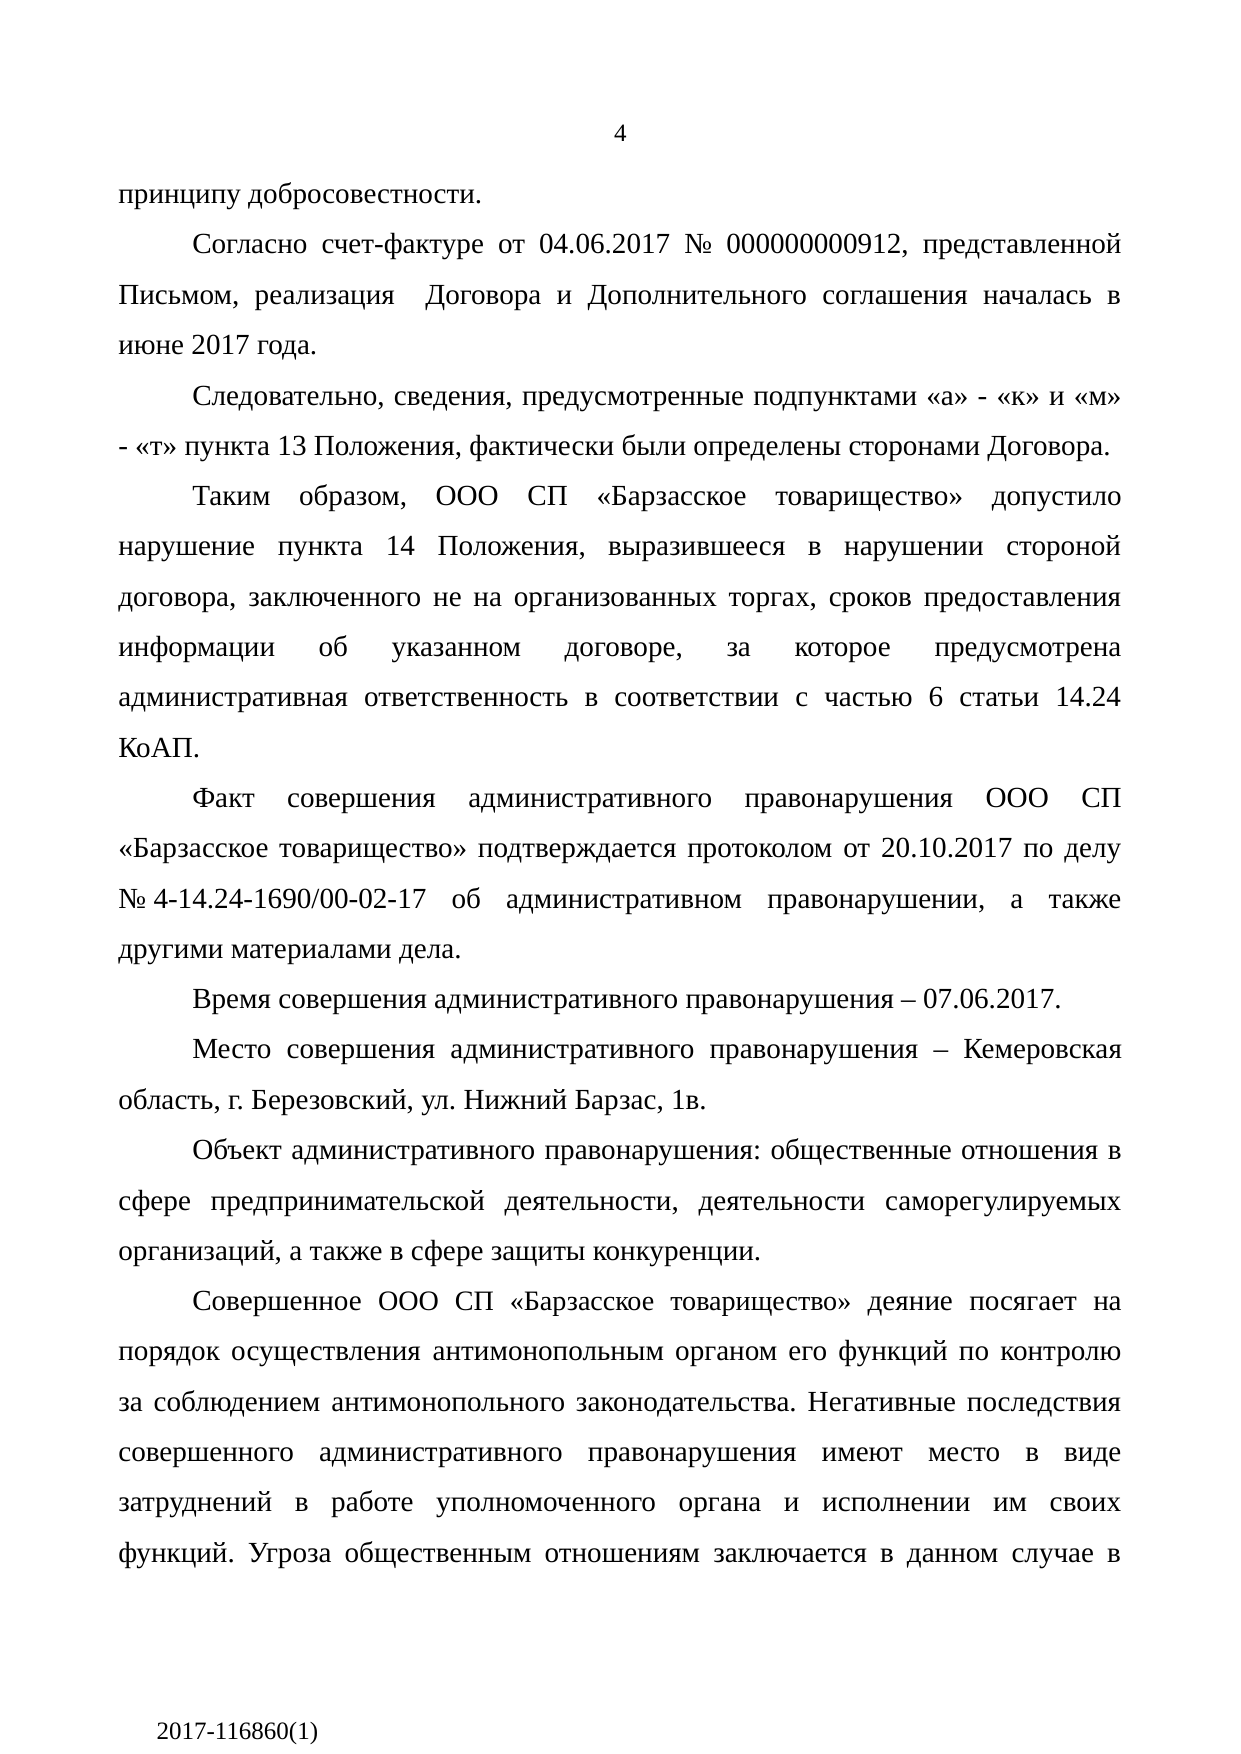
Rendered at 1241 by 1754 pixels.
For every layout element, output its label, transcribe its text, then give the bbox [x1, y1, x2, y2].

text принципу добросовестности. [118, 176, 1122, 210]
text Согласно счет-фактуре от 04.06.2017 № 000000000912, представленной Письмом, реализация Договора и Дополнительного соглашения началась в июне 2017 года. [118, 227, 1122, 361]
text Факт совершения административного правонарушения ООО СП «Барзасское товарищество» подтверждается протоколом от 20.10.2017 по делу № 4-14.24-1690/00-02-17 об административном правонарушении, а также другими материалами дела. [118, 780, 1122, 964]
text Место совершения административного правонарушения – Кемеровская область, г. Березовский, ул. Нижний Барзас, 1в. [118, 1032, 1122, 1116]
text Таким образом, ООО СП «Барзасское товарищество» допустило нарушение пункта 14 Положения, выразившееся в нарушении стороной договора, заключенного не на организованных торгах, сроков предоставления информации об указанном договоре, за которое предусмотрена административная ответственность в соответствии с частью 6 статьи 14.24 КоАП. [118, 478, 1122, 763]
text Следовательно, сведения, предусмотренные подпунктами «а» - «к» и «м» - «т» пункта 13 Положения, фактически были определены сторонами Договора. [118, 378, 1122, 461]
text Совершенное ООО СП «Барзасское товарищество» деяние посягает на порядок осуществления антимонопольным органом его функций по контролю за соблюдением антимонопольного законодательства. Негативные последствия совершенного административного правонарушения имеют место в виде затруднений в работе уполномоченного органа и исполнении им своих функций. Угроза общественным отношениям заключается в данном случае в [118, 1283, 1122, 1568]
text Объект административного правонарушения: общественные отношения в сфере предпринимательской деятельности, деятельности саморегулируемых организаций, а также в сфере защиты конкуренции. [118, 1132, 1122, 1266]
text Время совершения административного правонарушения – 07.06.2017. [118, 981, 1122, 1015]
